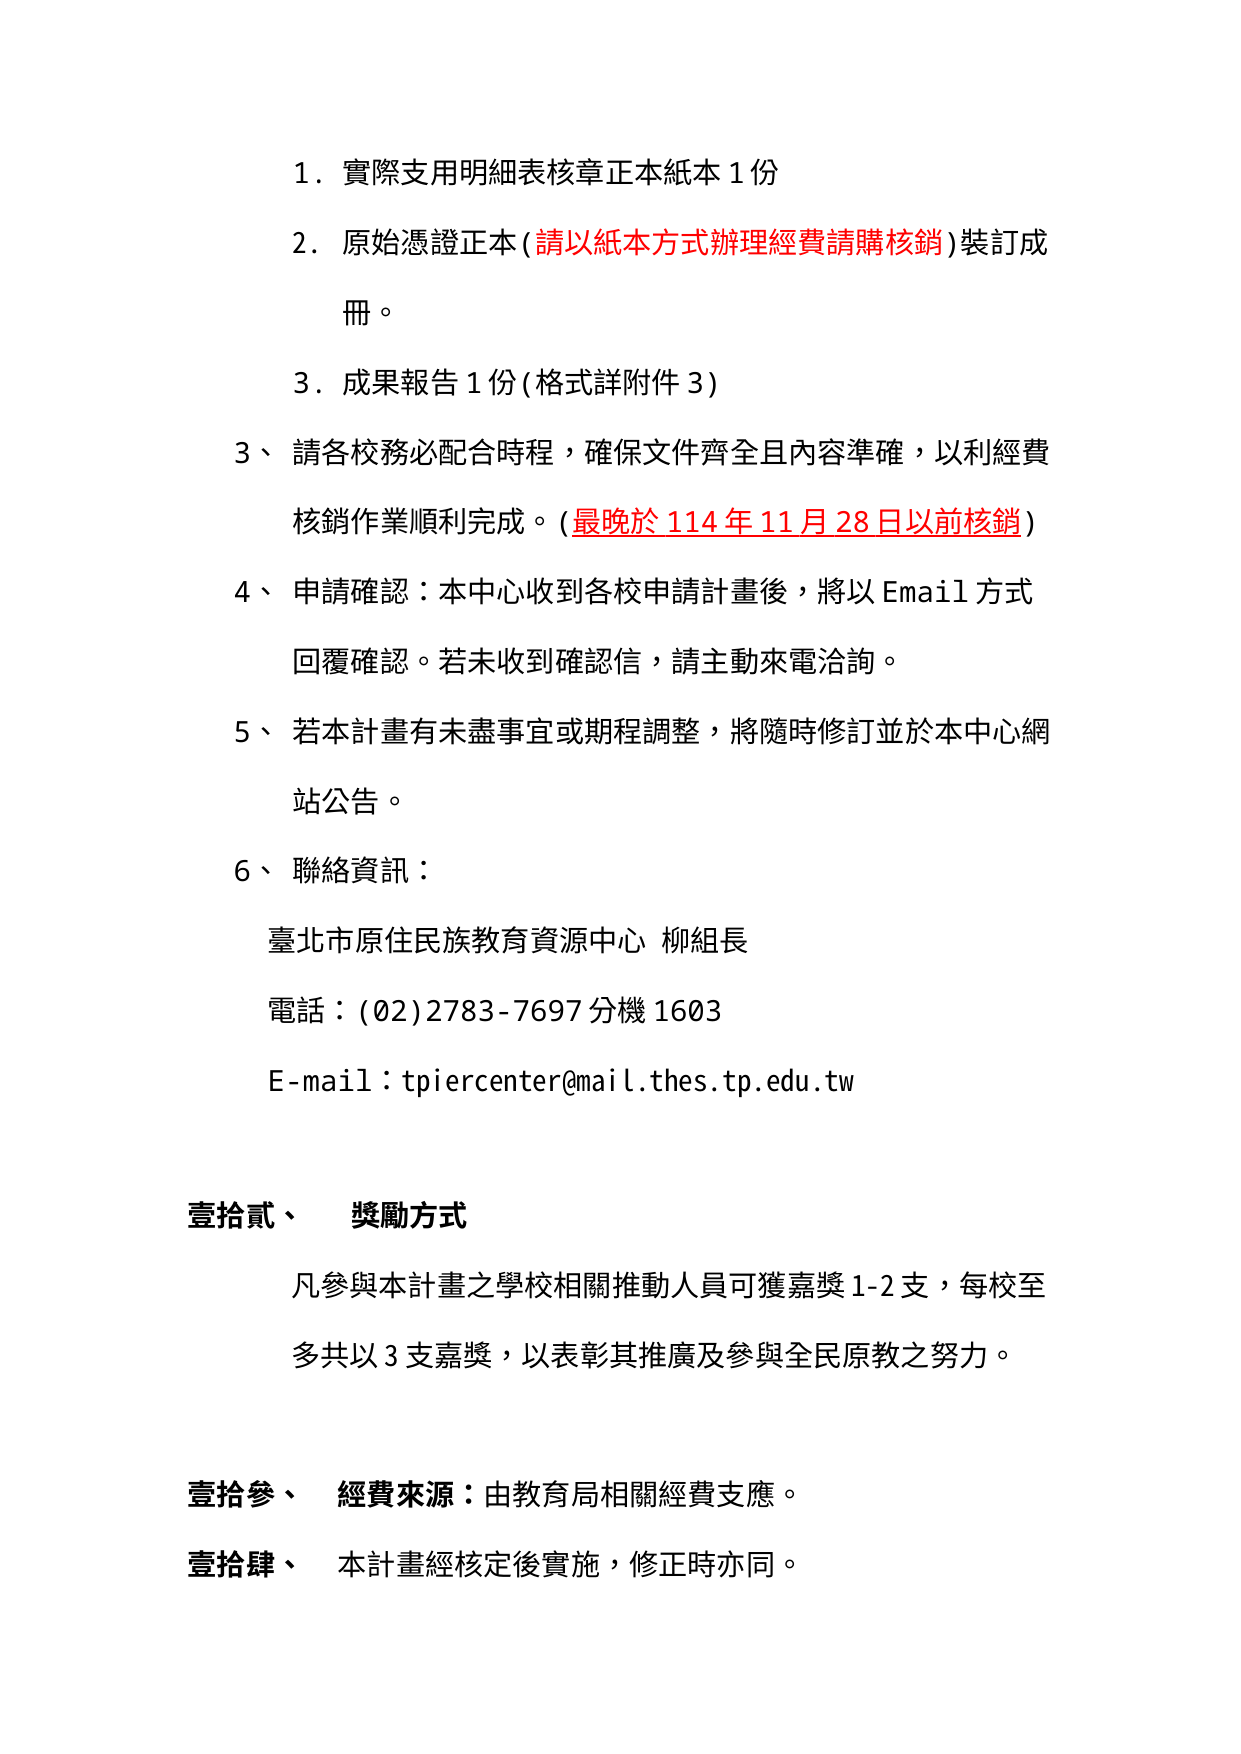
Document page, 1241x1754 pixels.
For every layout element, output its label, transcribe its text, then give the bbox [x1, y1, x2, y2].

list 聯絡資訊： [233, 848, 1053, 890]
text 臺北市原住民族教育資源中心 柳組長 [267, 918, 1053, 960]
list 若本計畫有未盡事宜或期程調整，將隨時修訂並於本中心網站公告。 [233, 708, 1053, 821]
list 獎勵方式 [187, 1193, 1116, 1235]
list 成果報告1份(格式詳附件3) [292, 359, 1053, 402]
list 本計畫經核定後實施，修正時亦同。 [187, 1541, 1116, 1583]
list 經費來源：由教育局相關經費支應。 [187, 1471, 1116, 1514]
list 原始憑證正本(請以紙本方式辦理經費請購核銷)裝訂成冊。 [292, 220, 1053, 332]
text 電話：(02)2783-7697分機1603 [267, 987, 1053, 1030]
text E-mail：tpiercenter@mail.thes.tp.edu.tw [267, 1057, 1053, 1100]
list 申請確認：本中心收到各校申請計畫後，將以Email方式回覆確認。若未收到確認信，請主動來電洽詢。 [233, 569, 1053, 681]
text 凡參與本計畫之學校相關推動人員可獲嘉獎1-2支，每校至多共以3支嘉獎，以表彰其推廣及參與全民原教之努力。 [291, 1262, 1053, 1374]
list 實際支用明細表核章正本紙本1份 [292, 150, 1053, 192]
list 請各校務必配合時程，確保文件齊全且內容準確，以利經費核銷作業順利完成。(最晚於114年11月28日以前核銷) [233, 429, 1053, 541]
